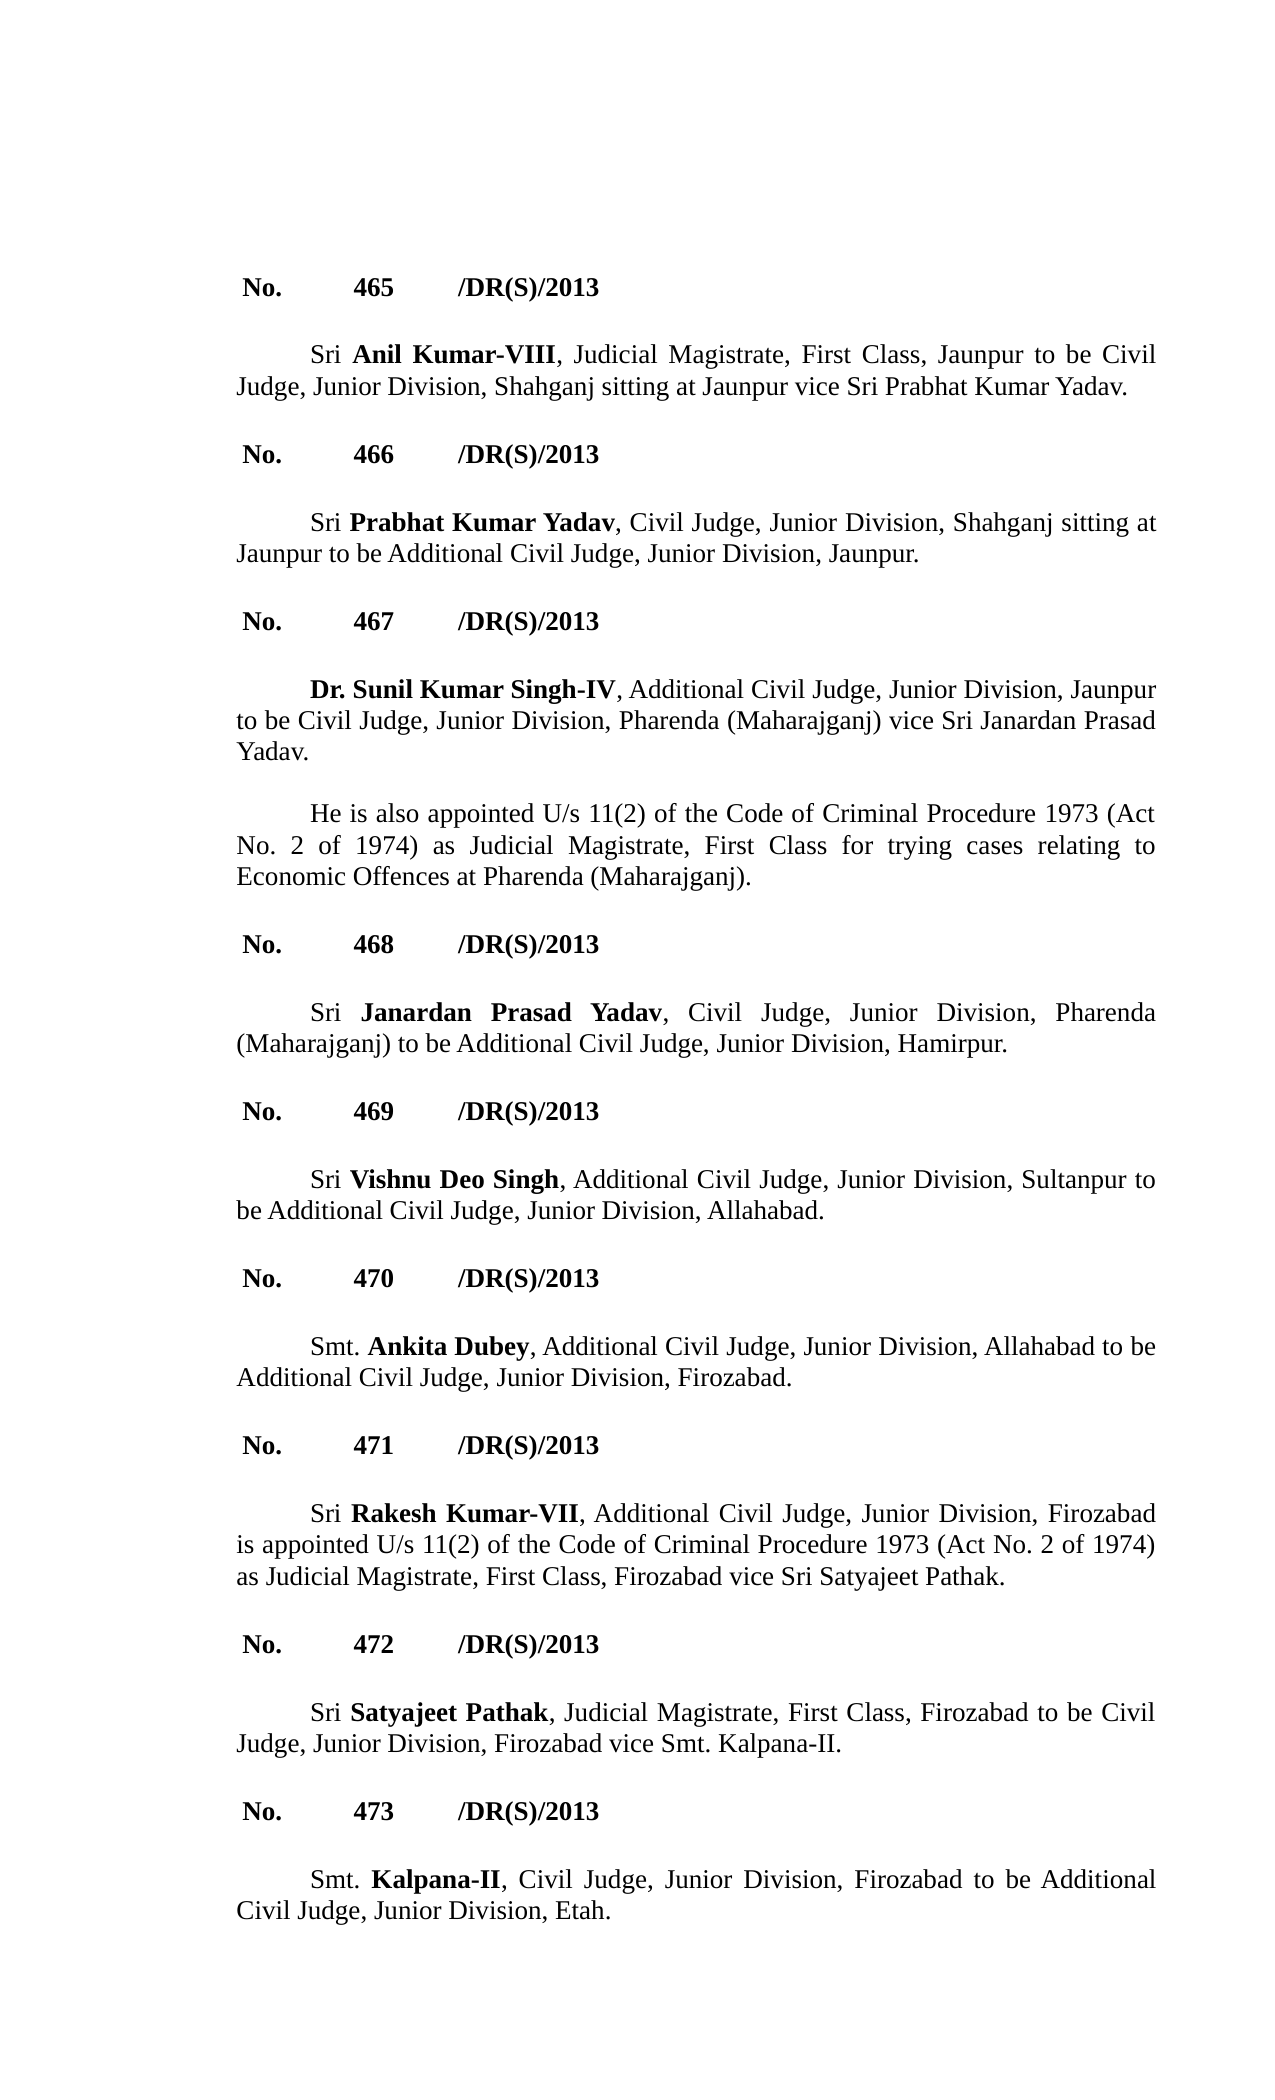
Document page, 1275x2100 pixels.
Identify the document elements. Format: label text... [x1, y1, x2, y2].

table_header /DR(S)/2013 [452, 1622, 640, 1665]
table_header /DR(S)/2013 [452, 1424, 640, 1466]
table_header No. [236, 1257, 310, 1299]
text Sri Janardan Prasad Yadav, Civil Judge, Junior Division, Pharenda (Maharajganj) to be Additional Civil Judge, Junior Division, Hamirpur. [236, 996, 1157, 1058]
table_header [310, 1089, 452, 1132]
table_header No. [236, 1424, 310, 1466]
text Sri Vishnu Deo Singh, Additional Civil Judge, Junior Division, Sultanpur to be Additional Civil Judge, Junior Division, Allahabad. [236, 1163, 1157, 1225]
table_header [310, 1622, 452, 1665]
table_header /DR(S)/2013 [452, 1789, 640, 1832]
table_header /DR(S)/2013 [452, 1089, 640, 1132]
table_header /DR(S)/2013 [452, 265, 640, 307]
table_header /DR(S)/2013 [452, 599, 640, 642]
table_header No. [236, 432, 310, 475]
table_header [310, 1257, 452, 1299]
table_header [310, 922, 452, 965]
table_header No. [236, 1622, 310, 1665]
text Smt. Ankita Dubey, Additional Civil Judge, Junior Division, Allahabad to be Additional Civil Judge, Junior Division, Firozabad. [236, 1330, 1157, 1393]
table_header /DR(S)/2013 [452, 1257, 640, 1299]
text Sri Satyajeet Pathak, Judicial Magistrate, First Class, Firozabad to be Civil Judge, Junior Division, Firozabad vice Smt. Kalpana-II. [236, 1696, 1157, 1758]
text Smt. Kalpana-II, Civil Judge, Junior Division, Firozabad to be Additional Civil Judge, Junior Division, Etah. [236, 1863, 1157, 1925]
table_header No. [236, 265, 310, 307]
table_header No. [236, 599, 310, 642]
table_header No. [236, 1789, 310, 1832]
table_header /DR(S)/2013 [452, 922, 640, 965]
text Sri Rakesh Kumar-VII, Additional Civil Judge, Junior Division, Firozabad is appointed U/s 11(2) of the Code of Criminal Procedure 1973 (Act No. 2 of 1974) as Judicial Magistrate, First Class, Firozabad vice Sri Satyajeet Pathak. [236, 1497, 1157, 1591]
table_header [310, 1424, 452, 1466]
table_header /DR(S)/2013 [452, 432, 640, 475]
table_header [310, 599, 452, 642]
table_header [310, 432, 452, 475]
text Dr. Sunil Kumar Singh-IV, Additional Civil Judge, Junior Division, Jaunpur to be Civil Judge, Junior Division, Pharenda (Maharajganj) vice Sri Janardan Prasad Yadav. [236, 673, 1157, 766]
text Sri Anil Kumar-VIII, Judicial Magistrate, First Class, Jaunpur to be Civil Judge, Junior Division, Shahganj sitting at Jaunpur vice Sri Prabhat Kumar Yadav. [236, 339, 1157, 401]
table_header [310, 265, 452, 307]
text Sri Prabhat Kumar Yadav, Civil Judge, Junior Division, Shahganj sitting at Jaunpur to be Additional Civil Judge, Junior Division, Jaunpur. [236, 506, 1157, 568]
table_header [310, 1789, 452, 1832]
table_header No. [236, 922, 310, 965]
text He is also appointed U/s 11(2) of the Code of Criminal Procedure 1973 (Act No. 2 of 1974) as Judicial Magistrate, First Class for trying cases relating to Economic Offences at Pharenda (Maharajganj). [236, 798, 1157, 891]
table_header No. [236, 1089, 310, 1132]
